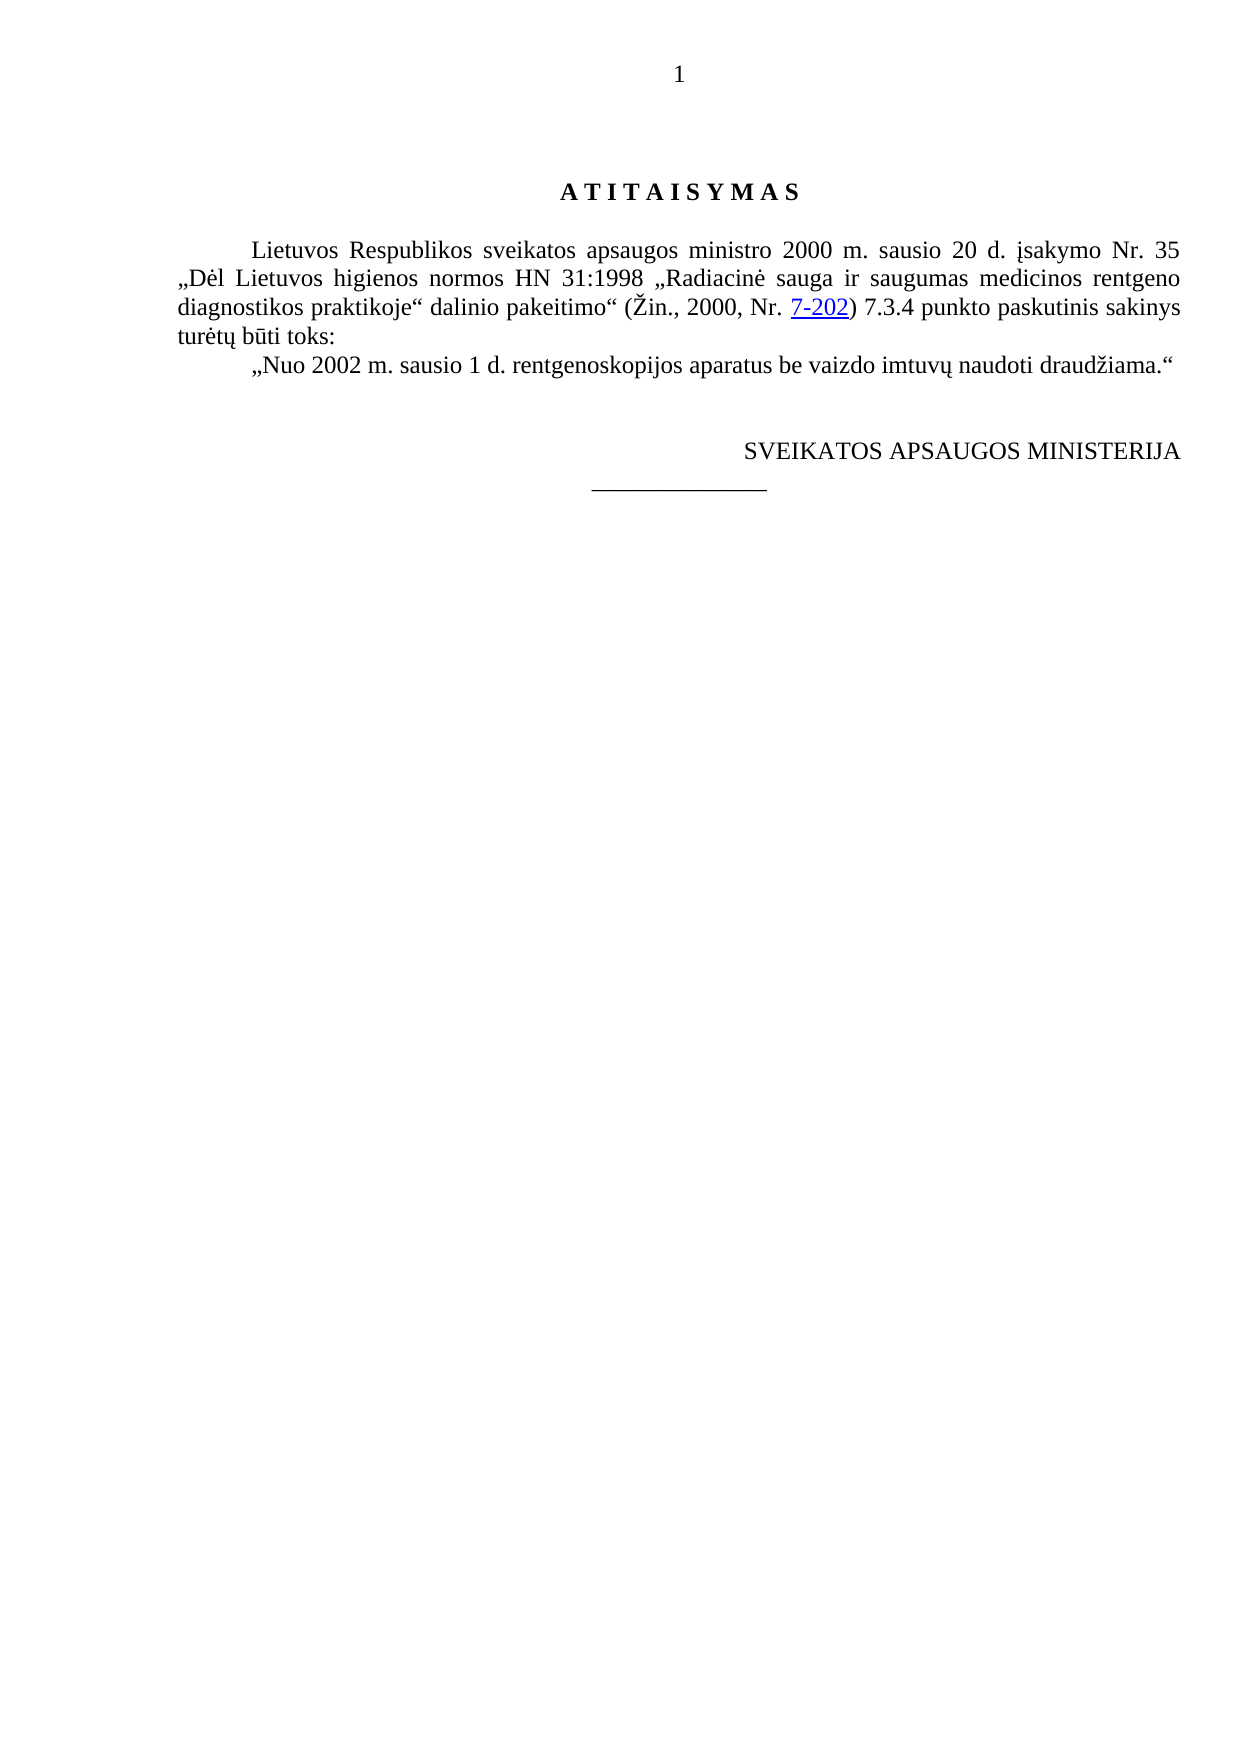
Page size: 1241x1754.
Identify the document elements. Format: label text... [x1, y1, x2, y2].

text ATITAISYMAS [177, 177, 1181, 206]
text SVEIKATOS APSAUGOS MINISTERIJA [177, 436, 1181, 465]
text Lietuvos Respublikos sveikatos apsaugos ministro 2000 m. sausio 20 d. įsakymo Nr. 35 „Dėl Lietuvos higienos normos HN 31:1998 „Radiacinė sauga ir saugumas medicinos rentgeno diagnostikos praktikoje“ dalinio pakeitimo“ (Žin., 2000, Nr. 7-202) 7.3.4 punkto paskutinis sakinys turėtų būti toks: [177, 235, 1181, 350]
text „Nuo 2002 m. sausio 1 d. rentgenoskopijos aparatus be vaizdo imtuvų naudoti draudžiama.“ [177, 350, 1181, 378]
text ______________ [177, 465, 1181, 493]
